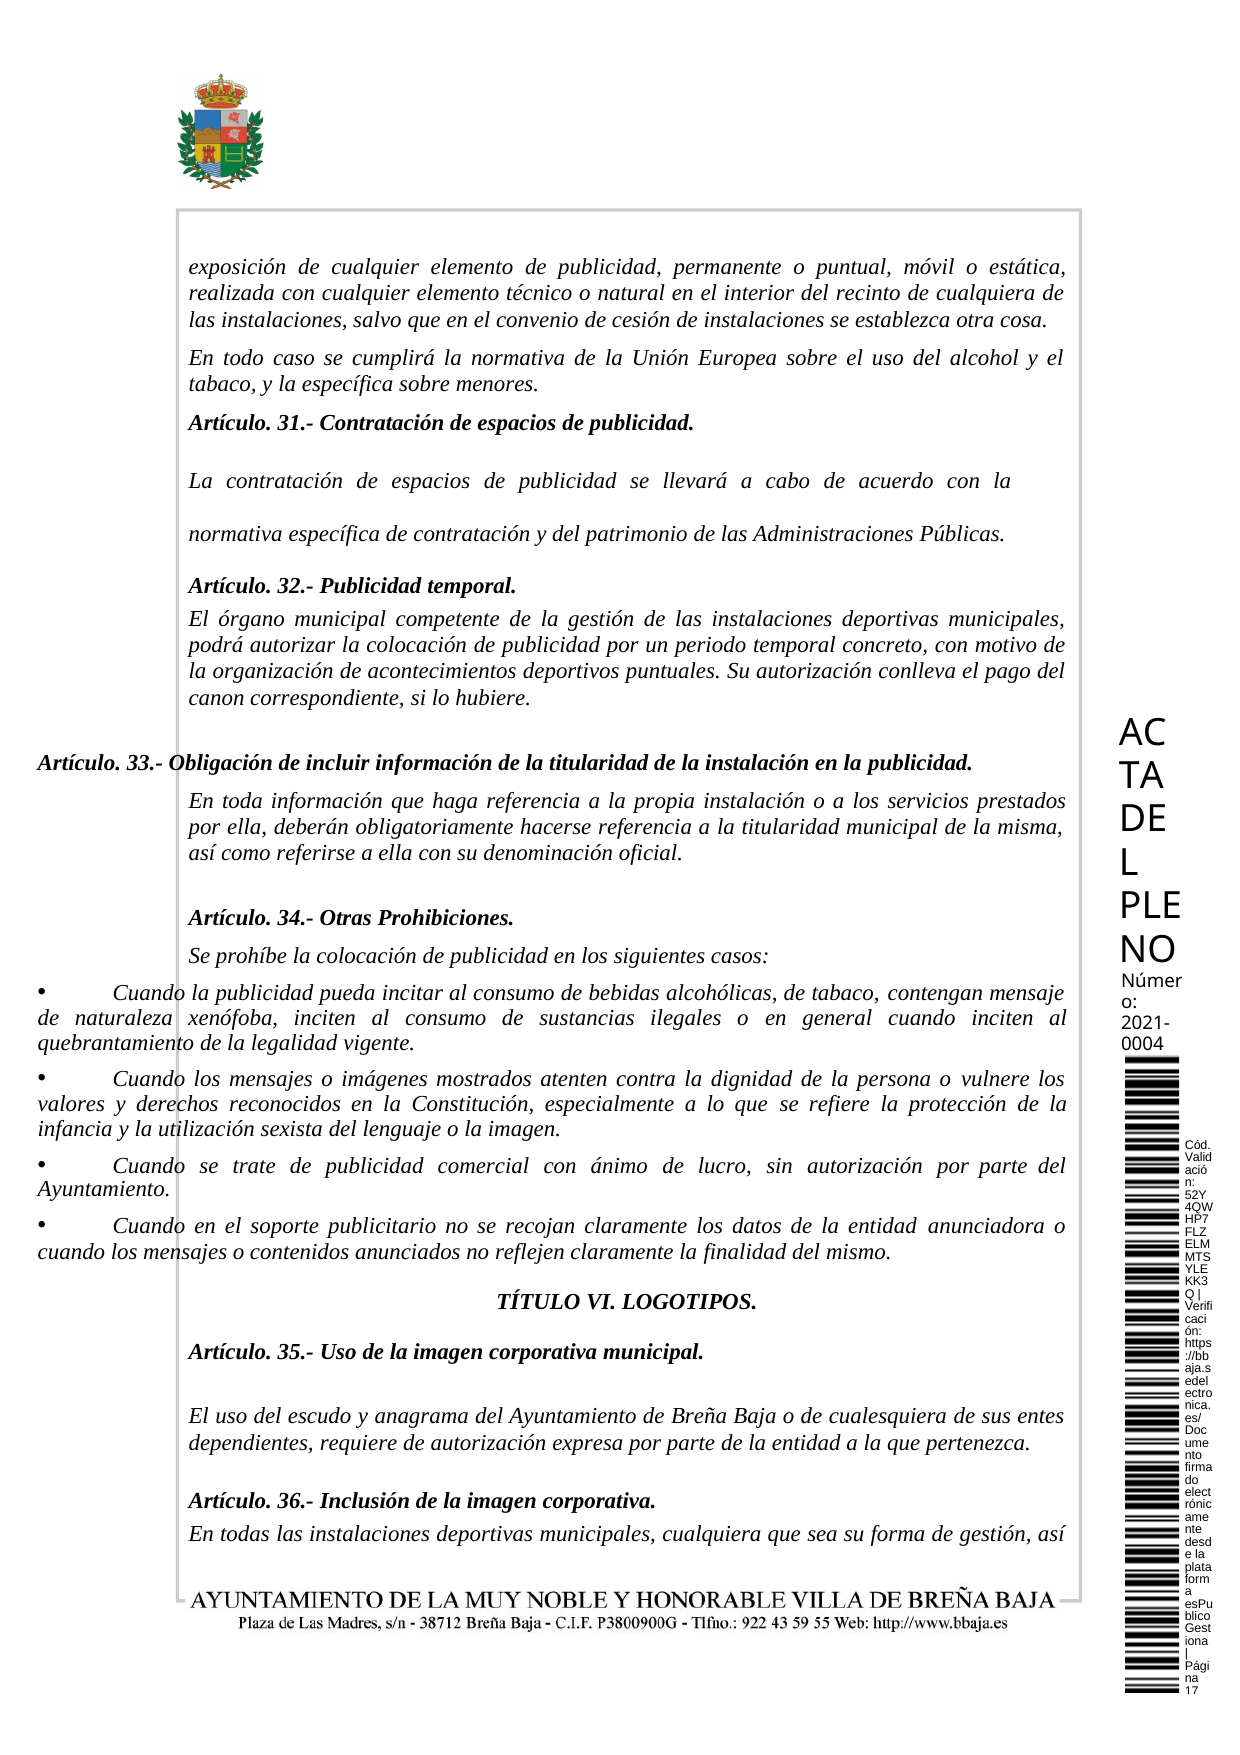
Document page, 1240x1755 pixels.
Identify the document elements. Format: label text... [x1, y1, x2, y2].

text El uso del escudo y anagrama del Ayuntamiento de Breña Baja o de cualesquiera de sus entes dependientes, requiere de autorización expresa por parte de la entidad a la que pertenezca. [188, 1402, 1070, 1455]
list Cuando se trate de publicidad comercial con ánimo de lucro, sin autorización por parte del Ayuntamiento. [37, 1154, 175, 1202]
text La contratación de espacios de publicidad se llevará a cabo de acuerdo con la normativa específica de contratación y del patrimonio de las Administraciones Públicas. [188, 467, 1011, 546]
subtitle Artículo. 34.- Otras Prohibiciones. [188, 904, 1078, 930]
subtitle Artículo. 36.- Inclusión de la imagen corporativa. [188, 1487, 1078, 1514]
text exposición de cualquier elemento de publicidad, permanente o puntual, móvil o estática, realizada con cualquier elemento técnico o natural en el interior del recinto de cualquiera de las instalaciones, salvo que en el convenio de cesión de instalaciones se establezca otra cosa. [188, 253, 1066, 332]
subtitle [1083, 572, 1189, 599]
text En todas las instalaciones deportivas municipales, cualquiera que sea su forma de gestión, así [188, 1520, 1078, 1546]
subtitle [1083, 904, 1117, 930]
text [1083, 1338, 1125, 1364]
text Artículo. 35.- Uso de la imagen corporativa municipal. [188, 1338, 1078, 1364]
subtitle TÍTULO VI. LOGOTIPOS. [190, 1288, 1066, 1314]
list Cuando en el soporte publicitario no se recojan claramente los datos de la entidad anunciadora o cuando los mensajes o contenidos anunciados no reflejen claramente la finalidad del mismo. [179, 1214, 1068, 1264]
text Número: 2021-0004 Fecha: 25/05/2021 [1121, 971, 1185, 1055]
list Cuando la publicidad pueda incitar al consumo de bebidas alcohólicas, de tabaco, contengan mensaje de naturaleza xenófoba, inciten al consumo de sustancias ilegales o en general cuando inciten al quebrantamiento de la legalidad vigente. [179, 980, 1067, 1055]
text ACTA DEL PLENO [1119, 710, 1185, 971]
text En todo caso se cumplirá la normativa de la Unión Europea sobre el uso del alcohol y el tabaco, y la específica sobre menores. [188, 344, 1066, 397]
list Cuando en el soporte publicitario no se recojan claramente los datos de la entidad anunciadora o cuando los mensajes o contenidos anunciados no reflejen claramente la finalidad del mismo. [37, 1214, 175, 1264]
subtitle Artículo. 31.- Contratación de espacios de publicidad. [188, 408, 1078, 435]
subtitle Artículo. 33.- Obligación de incluir información de la titularidad de la instalación en la publicidad. [37, 748, 175, 775]
list Cuando los mensajes o imágenes mostrados atenten contra la dignidad de la persona o vulnere los valores y derechos reconocidos en la Constitución, especialmente a lo que se refiere la protección de la infancia y la utilización sexista del lenguaje o la imagen. [37, 1066, 175, 1142]
text En toda información que haga referencia a la propia instalación o a los servicios prestados por ella, deberán obligatoriamente hacerse referencia a la titularidad municipal de la misma, así como referirse a ella con su denominación oficial. [188, 787, 1066, 866]
list Cuando la publicidad pueda incitar al consumo de bebidas alcohólicas, de tabaco, contengan mensaje de naturaleza xenófoba, inciten al consumo de sustancias ilegales o en general cuando inciten al quebrantamiento de la legalidad vigente. [37, 980, 175, 1055]
text Se prohíbe la colocación de publicidad en los siguientes casos: [188, 942, 1078, 968]
text Cód. Validación: 52Y4QWHP7FLZELMMTSYLEKK3Q | Verificación: https://bbaja.sedelectronica.es/ Documento firmado electrónicamente desde la plataforma esPublico Gestiona | Página 17 de 114 [1184, 1140, 1213, 1694]
subtitle [1083, 1487, 1125, 1514]
subtitle Artículo. 33.- Obligación de incluir información de la titularidad de la instalación en la publicidad. [179, 748, 1066, 775]
subtitle Artículo. 32.- Publicidad temporal. [188, 572, 1078, 599]
text [1117, 708, 1185, 1055]
list Cuando los mensajes o imágenes mostrados atenten contra la dignidad de la persona o vulnere los valores y derechos reconocidos en la Constitución, especialmente a lo que se refiere la protección de la infancia y la utilización sexista del lenguaje o la imagen. [179, 1066, 1067, 1142]
subtitle [1083, 408, 1189, 435]
list Cuando se trate de publicidad comercial con ánimo de lucro, sin autorización por parte del Ayuntamiento. [179, 1154, 1067, 1202]
text El órgano municipal competente de la gestión de las instalaciones deportivas municipales, podrá autorizar la colocación de publicidad por un periodo temporal concreto, con motivo de la organización de acontecimientos deportivos puntuales. Su autorización conlleva el pago del canon correspondiente, si lo hubiere. [188, 605, 1067, 710]
